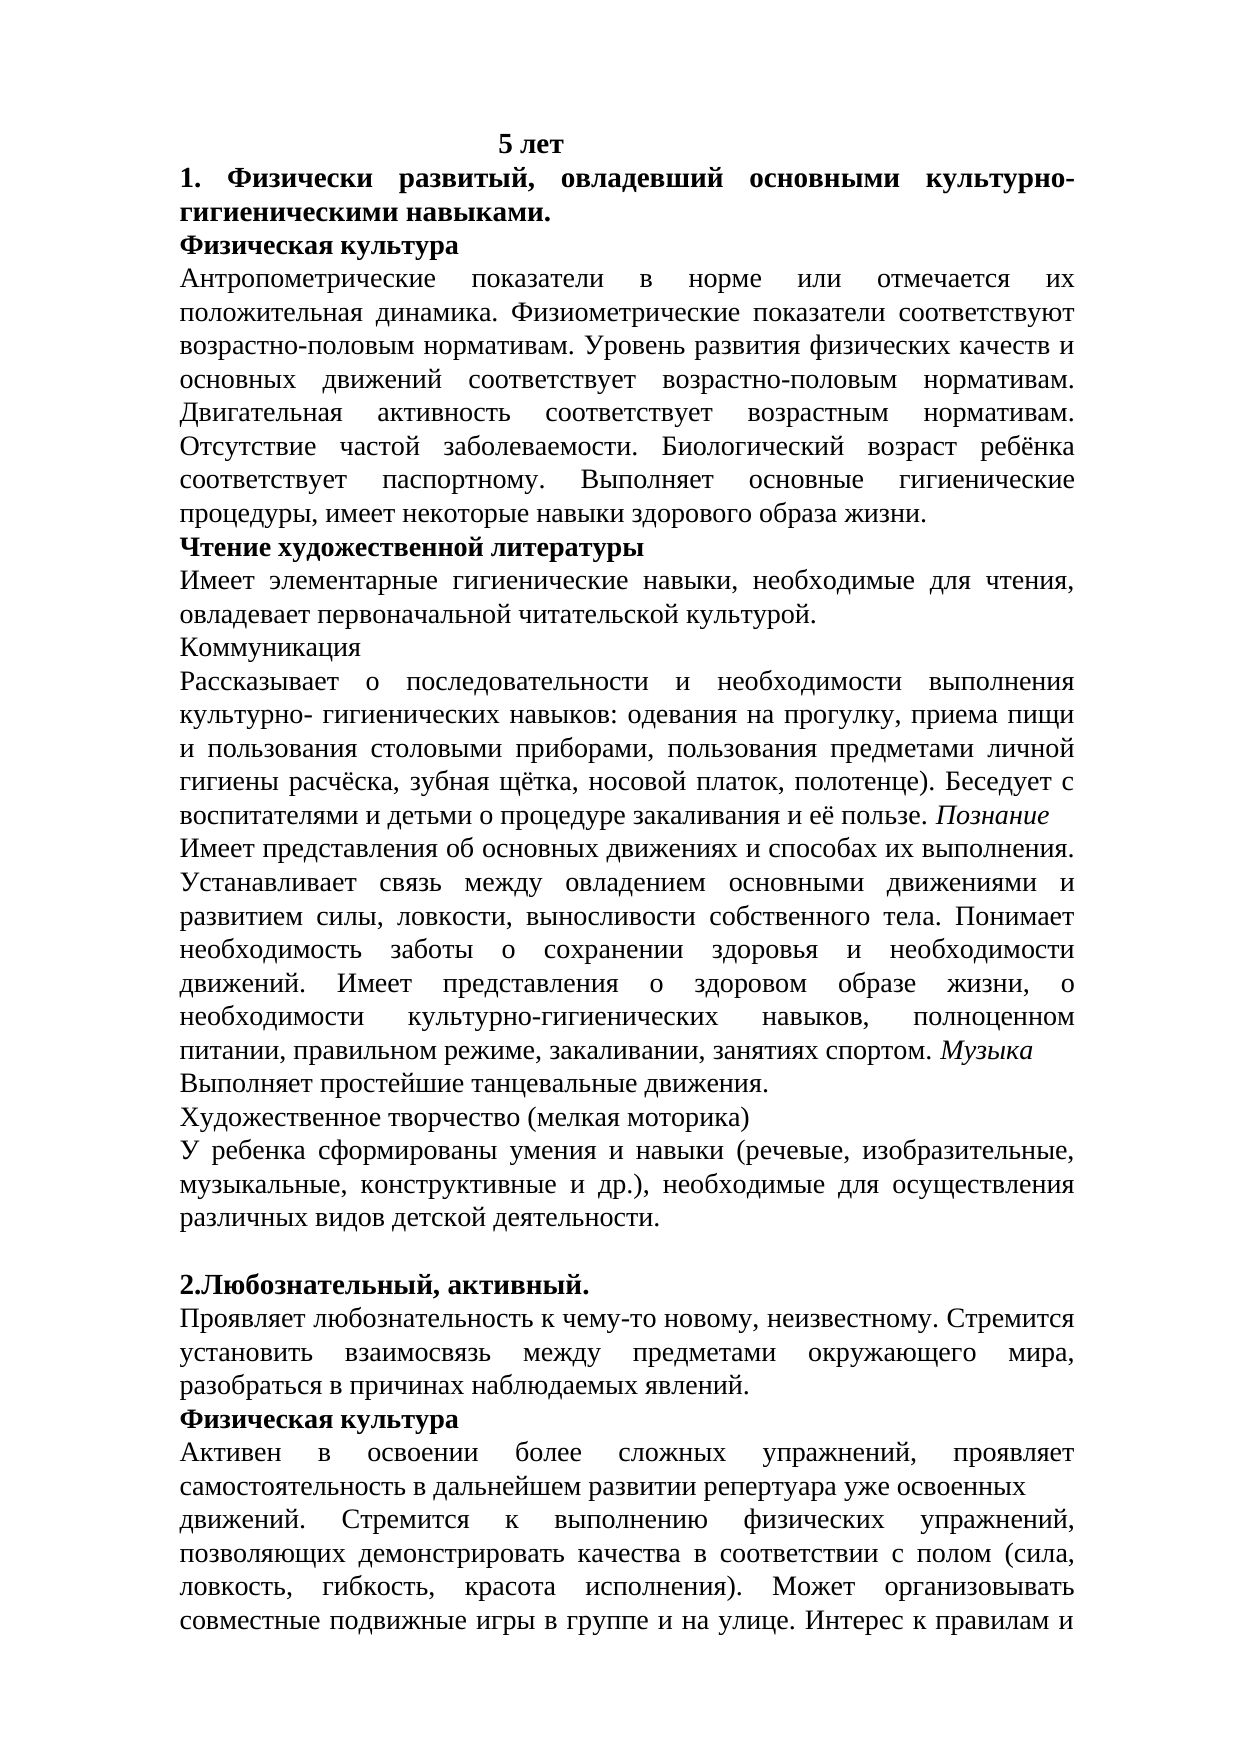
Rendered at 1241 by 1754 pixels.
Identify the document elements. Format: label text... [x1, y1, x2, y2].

text Выполняет простейшие танцевальные движения. [179, 1066, 1078, 1099]
text У ребенка сформированы умения и навыки (речевые, изобразительные, музыкальные, конструктивные и др.), необходимые для осуществления различных видов детской деятельности. [179, 1133, 1076, 1233]
text Чтение художественной литературы [179, 529, 1076, 563]
text Проявляет любознательность к чему-то новому, неизвестному. Стремится установить взаимосвязь между предметами окружающего мира, разобраться в причинах наблюдаемых явлений. [179, 1301, 1076, 1401]
text Рассказывает о последовательности и необходимости выполнения культурно- гигиенических навыков: одевания на прогулку, приема пищи и пользования столовыми приборами, пользования предметами личной гигиены расчёска, зубная щётка, носовой платок, полотенце). Беседует с воспитателями и детьми о процедуре закаливания и её пользе. Познание [179, 663, 1076, 831]
text Физическая культура [179, 227, 1078, 261]
text 1. Физически развитый, овладевший основными культурно- гигиеническими навыками. [179, 160, 1076, 227]
text Антропометрические показатели в норме или отмечается их положительная динамика. Физиометрические показатели соответствуют возрастно-половым нормативам. Уровень развития физических качеств и основных движений соответствует возрастно-половым нормативам. Двигательная активность соответствует возрастным нормативам. Отсутствие частой заболеваемости. Биологический возраст ребёнка соответствует паспортному. Выполняет основные гигиенические процедуры, имеет некоторые навыки здорового образа жизни. [179, 261, 1076, 529]
text Имеет представления об основных движениях и способах их выполнения. Устанавливает связь между овладением основными движениями и развитием силы, ловкости, выносливости собственного тела. Понимает необходимость заботы о сохранении здоровья и необходимости движений. Имеет представления о здоровом образе жизни, о необходимости культурно-гигиенических навыков, полноценном питании, правильном режиме, закаливании, занятиях спортом. Музыка [179, 831, 1076, 1066]
text Активен в освоении более сложных упражнений, проявляет самостоятельность в дальнейшем развитии репертуара уже освоенных [179, 1435, 1076, 1502]
text движений. Стремится к выполнению физических упражнений, позволяющих демонстрировать качества в соответствии с полом (сила, ловкость, гибкость, красота исполнения). Может организовывать совместные подвижные игры в группе и на улице. Интерес к правилам и [179, 1502, 1076, 1636]
text Имеет элементарные гигиенические навыки, необходимые для чтения, овладевает первоначальной читательской культурой. [179, 563, 1076, 630]
text Художественное творчество (мелкая моторика) [179, 1099, 1078, 1133]
text Физическая культура [179, 1401, 1078, 1435]
text Коммуникация [179, 630, 1078, 663]
text 5 лет [177, 127, 1078, 160]
text 2.Любознательный, активный. [179, 1267, 1078, 1301]
